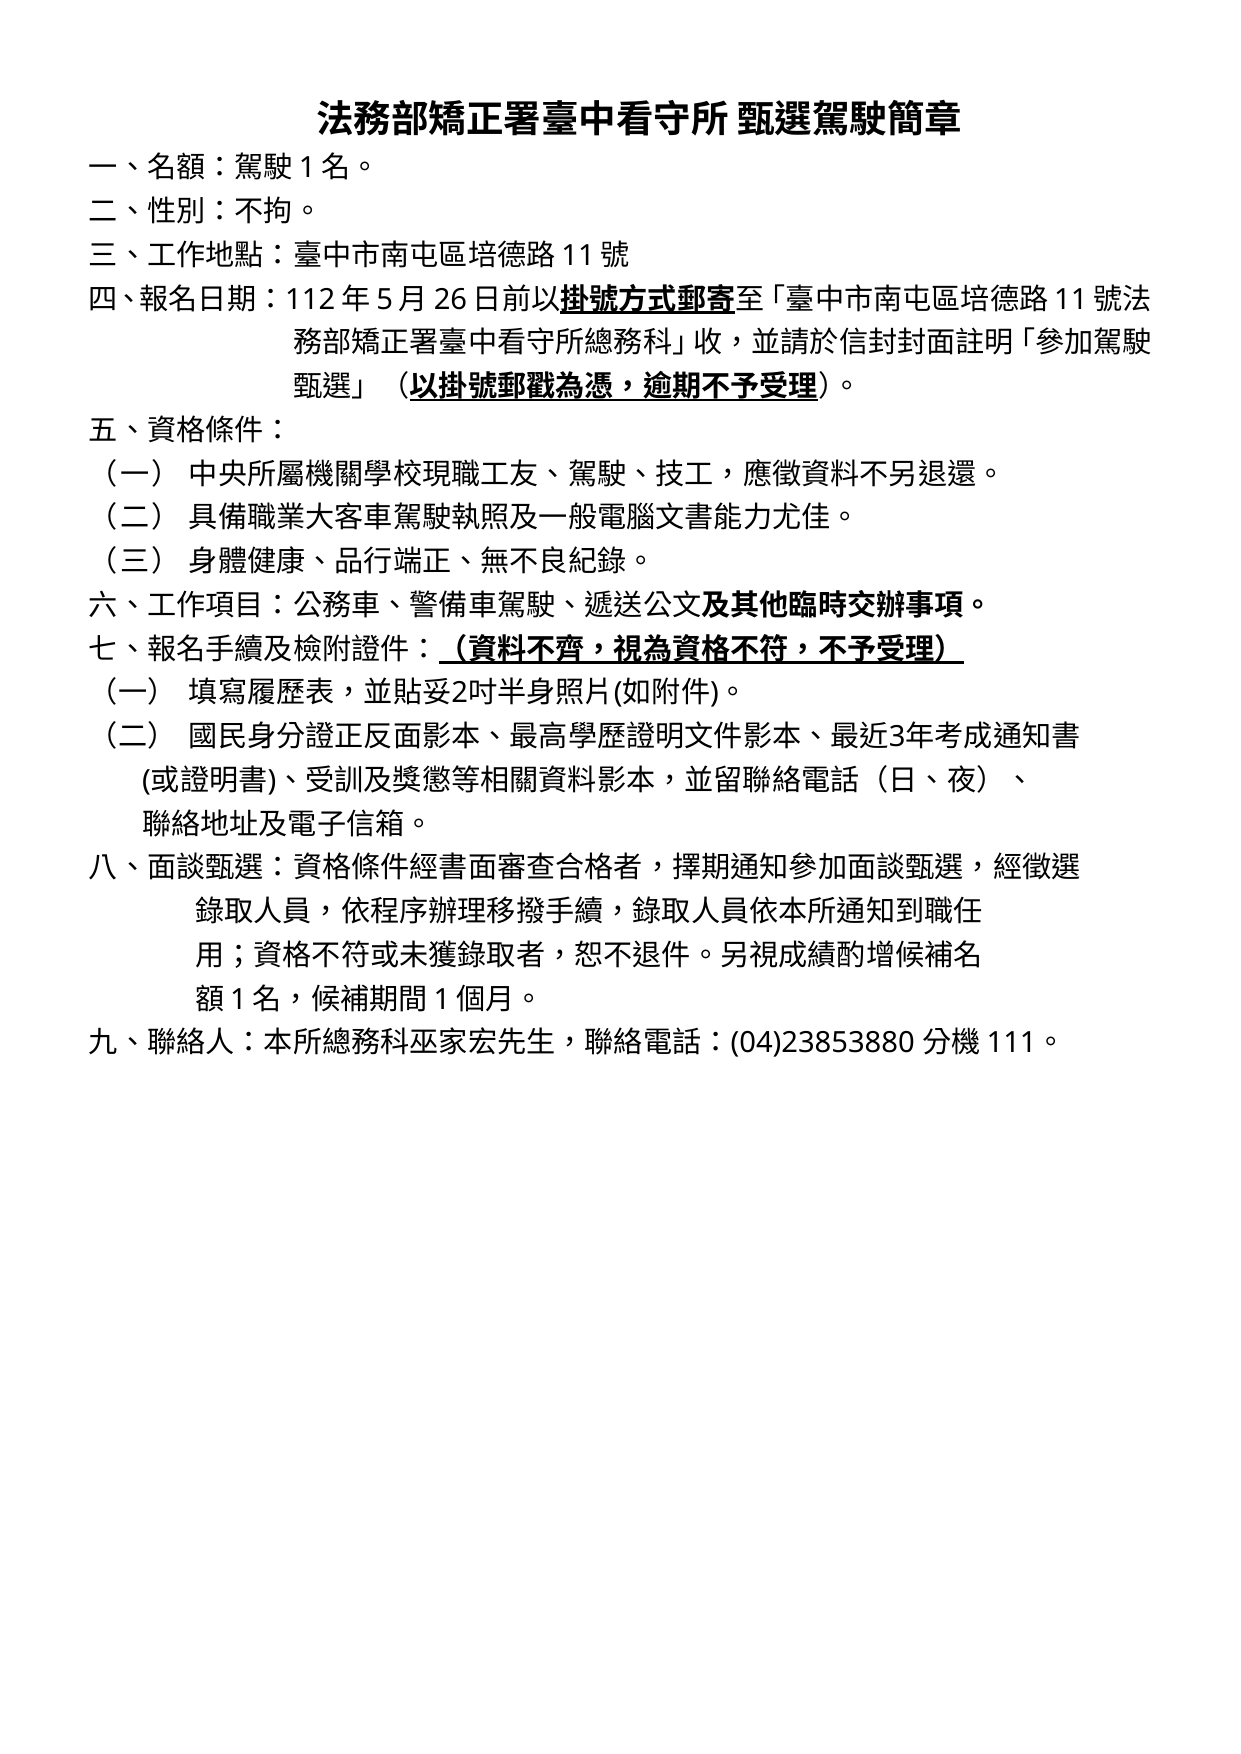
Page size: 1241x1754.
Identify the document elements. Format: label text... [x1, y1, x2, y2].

list 中央所屬機關學校現職工友、駕駛、技工，應徵資料不另退還。 [89, 449, 1152, 493]
text 錄取人員，依程序辦理移撥手續，錄取人員依本所通知到職任 [89, 887, 1152, 930]
list 身體健康、品行端正、無不良紀錄。 [89, 537, 1152, 580]
text 五、資格條件： [89, 405, 1152, 449]
text 用；資格不符或未獲錄取者，恕不退件。另視成績酌增候補名 [89, 930, 1152, 974]
text 二、性別：不拘。 [89, 187, 1152, 230]
text 四、報名日期：112年5月26日前以掛號方式郵寄至「臺中市南屯區培德路11號法務部矯正署臺中看守所總務科」收，並請於信封封面註明「參加駕駛甄選」（以掛號郵戳為憑，逾期不予受理）。 [89, 274, 1152, 405]
text 九、聯絡人：本所總務科巫家宏先生，聯絡電話：(04)23853880 分機111。 [89, 1018, 1152, 1062]
text 一、名額：駕駛1名。 [89, 143, 1152, 187]
text 七、報名手續及檢附證件：（資料不齊，視為資格不符，不予受理） [89, 624, 1152, 668]
text 額1名，候補期間1個月。 [89, 974, 1152, 1018]
text 聯絡地址及電子信箱。 [89, 799, 1152, 843]
list 國民身分證正反面影本、最高學歷證明文件影本、最近3年考成通知書 [89, 712, 1152, 755]
text (或證明書)、受訓及獎懲等相關資料影本，並留聯絡電話（日、夜）、 [89, 755, 1152, 799]
list 具備職業大客車駕駛執照及一般電腦文書能力尤佳。 [89, 493, 1152, 537]
text 六、工作項目：公務車、警備車駕駛、遞送公文及其他臨時交辦事項。 [89, 580, 1152, 624]
text 法務部矯正署臺中看守所 甄選駕駛簡章 [89, 89, 1152, 143]
list 填寫履歷表，並貼妥2吋半身照片(如附件)。 [89, 668, 1152, 712]
text 三、工作地點：臺中市南屯區培德路11號 [89, 230, 1152, 274]
text 八、面談甄選：資格條件經書面審查合格者，擇期通知參加面談甄選，經徵選 [89, 843, 1152, 887]
